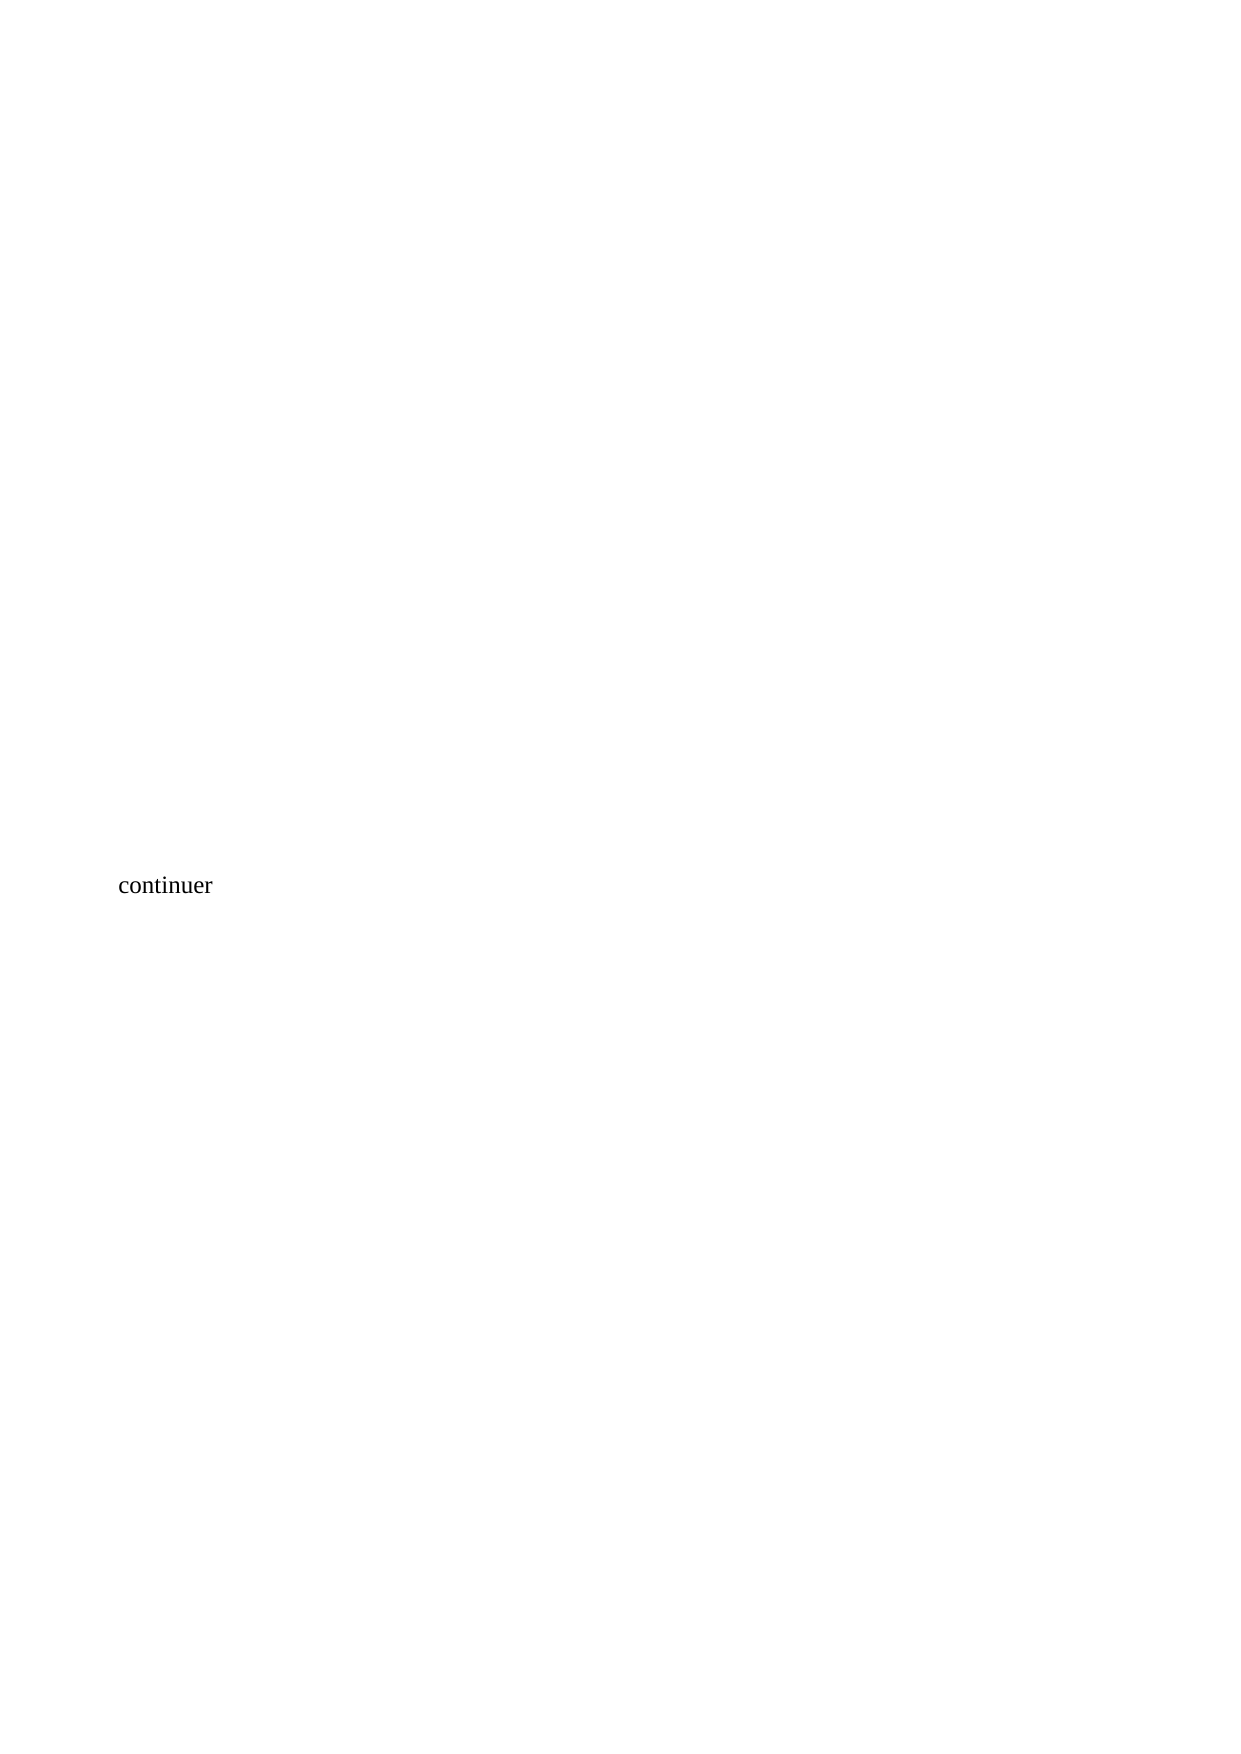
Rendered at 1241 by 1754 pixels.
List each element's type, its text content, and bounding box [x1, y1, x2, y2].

text continuer [118, 118, 1122, 899]
